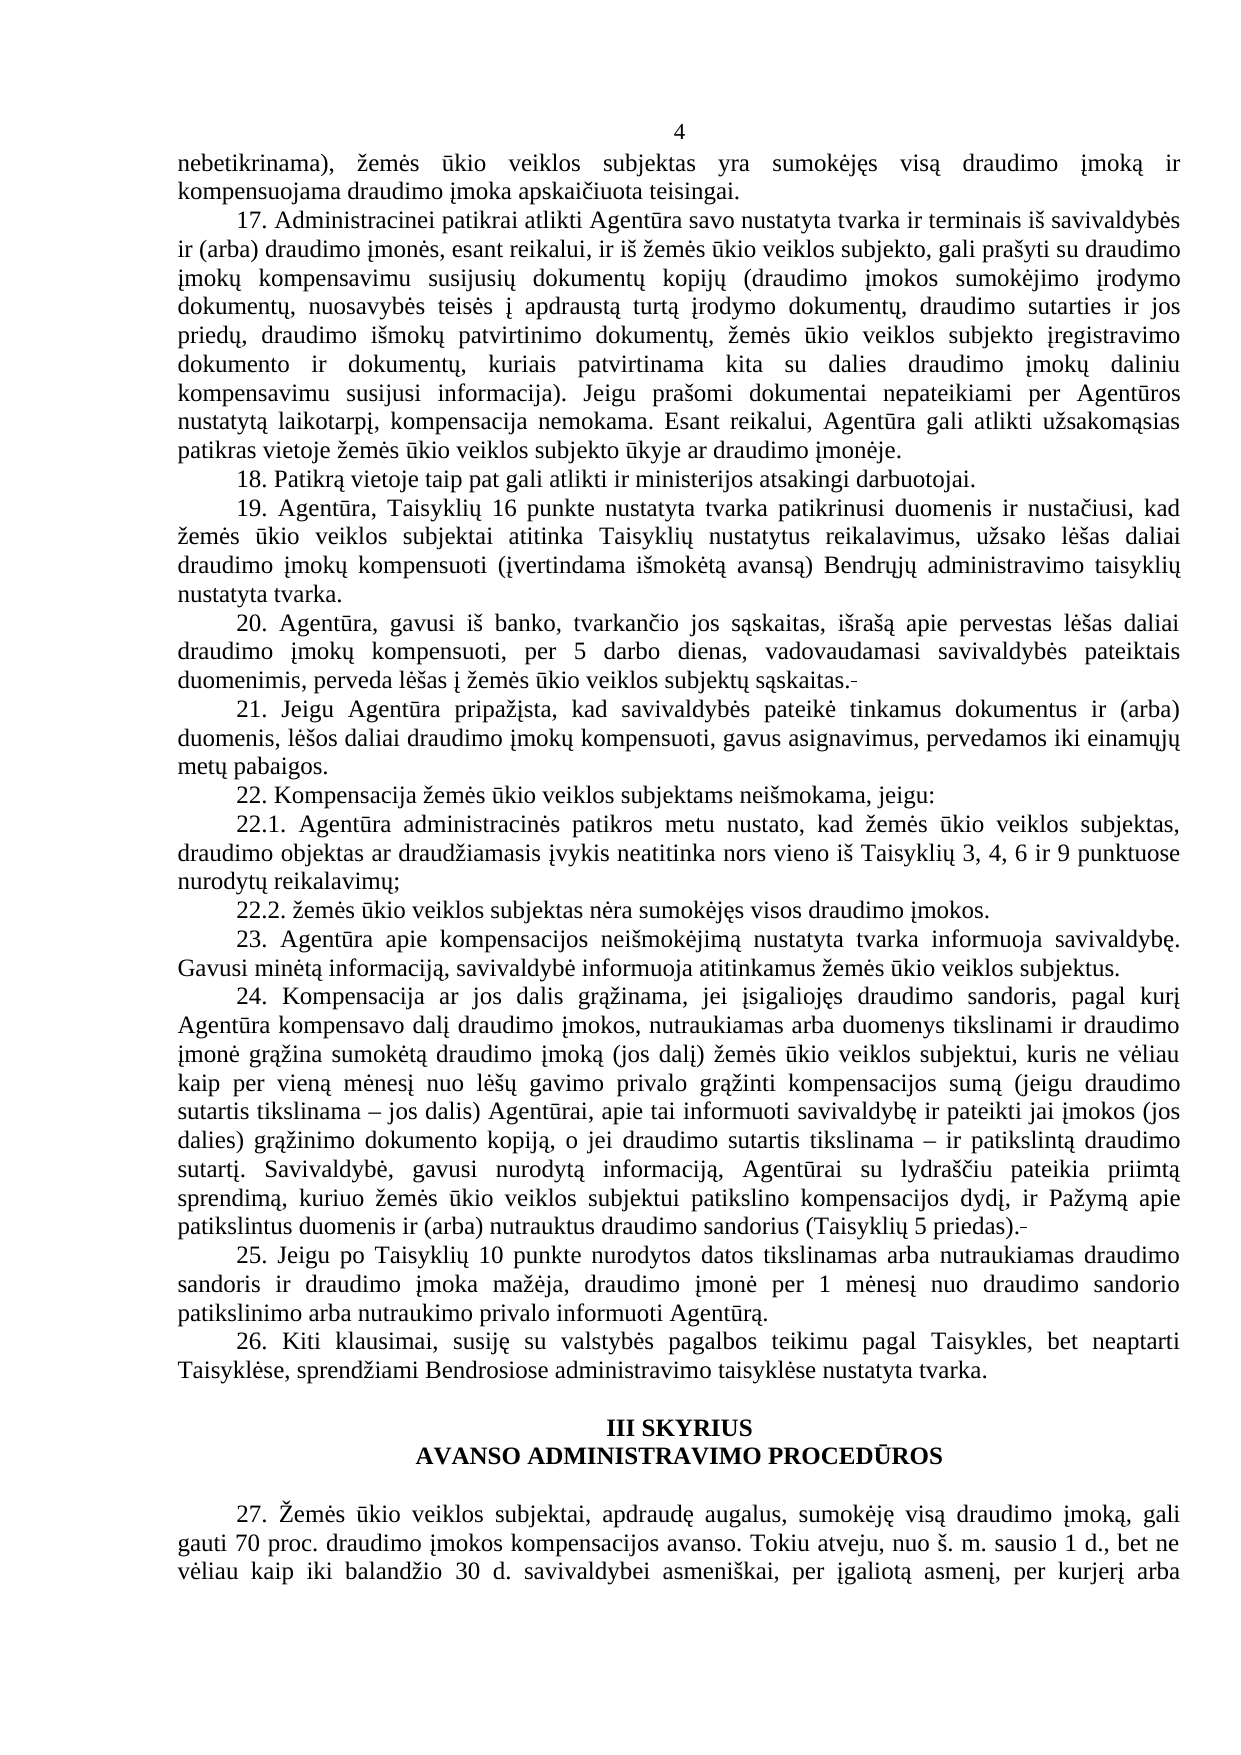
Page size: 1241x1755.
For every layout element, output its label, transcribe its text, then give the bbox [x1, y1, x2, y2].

text 25. Jeigu po Taisyklių 10 punkte nurodytos datos tikslinamas arba nutraukiamas draudimo sandoris ir draudimo įmoka mažėja, draudimo įmonė per 1 mėnesį nuo draudimo sandorio patikslinimo arba nutraukimo privalo informuoti Agentūrą. [177, 1240, 1181, 1326]
text 17. Administracinei patikrai atlikti Agentūra savo nustatyta tvarka ir terminais iš savivaldybės ir (arba) draudimo įmonės, esant reikalui, ir iš žemės ūkio veiklos subjekto, gali prašyti su draudimo įmokų kompensavimu susijusių dokumentų kopijų (draudimo įmokos sumokėjimo įrodymo dokumentų, nuosavybės teisės į apdraustą turtą įrodymo dokumentų, draudimo sutarties ir jos priedų, draudimo išmokų patvirtinimo dokumentų, žemės ūkio veiklos subjekto įregistravimo dokumento ir dokumentų, kuriais patvirtinama kita su dalies draudimo įmokų daliniu kompensavimu susijusi informacija). Jeigu prašomi dokumentai nepateikiami per Agentūros nustatytą laikotarpį, kompensacija nemokama. Esant reikalui, Agentūra gali atlikti užsakomąsias patikras vietoje žemės ūkio veiklos subjekto ūkyje ar draudimo įmonėje. [177, 205, 1181, 464]
text nebetikrinama), žemės ūkio veiklos subjektas yra sumokėjęs visą draudimo įmoką ir kompensuojama draudimo įmoka apskaičiuota teisingai. [177, 148, 1181, 205]
text 27. Žemės ūkio veiklos subjektai, apdraudę augalus, sumokėję visą draudimo įmoką, gali gauti 70 proc. draudimo įmokos kompensacijos avanso. Tokiu atveju, nuo š. m. sausio 1 d., bet ne vėliau kaip iki balandžio 30 d. savivaldybei asmeniškai, per įgaliotą asmenį, per kurjerį arba [177, 1499, 1181, 1585]
text III SKYRIUS [177, 1413, 1181, 1441]
text AVANSO ADMINISTRAVIMO PROCEDŪROS [177, 1441, 1181, 1470]
text 20. Agentūra, gavusi iš banko, tvarkančio jos sąskaitas, išrašą apie pervestas lėšas daliai draudimo įmokų kompensuoti, per 5 darbo dienas, vadovaudamasi savivaldybės pateiktais duomenimis, perveda lėšas į žemės ūkio veiklos subjektų sąskaitas. [177, 608, 1181, 694]
text 21. Jeigu Agentūra pripažįsta, kad savivaldybės pateikė tinkamus dokumentus ir (arba) duomenis, lėšos daliai draudimo įmokų kompensuoti, gavus asignavimus, pervedamos iki einamųjų metų pabaigos. [177, 694, 1181, 780]
text 23. Agentūra apie kompensacijos neišmokėjimą nustatyta tvarka informuoja savivaldybę. Gavusi minėtą informaciją, savivaldybė informuoja atitinkamus žemės ūkio veiklos subjektus. [177, 924, 1181, 981]
text 19. Agentūra, Taisyklių 16 punkte nustatyta tvarka patikrinusi duomenis ir nustačiusi, kad žemės ūkio veiklos subjektai atitinka Taisyklių nustatytus reikalavimus, užsako lėšas daliai draudimo įmokų kompensuoti (įvertindama išmokėtą avansą) Bendrųjų administravimo taisyklių nustatyta tvarka. [177, 493, 1181, 608]
text 22. Kompensacija žemės ūkio veiklos subjektams neišmokama, jeigu: [177, 780, 1181, 809]
text 26. Kiti klausimai, susiję su valstybės pagalbos teikimu pagal Taisykles, bet neaptarti Taisyklėse, sprendžiami Bendrosiose administravimo taisyklėse nustatyta tvarka. [177, 1326, 1181, 1384]
text 18. Patikrą vietoje taip pat gali atlikti ir ministerijos atsakingi darbuotojai. [177, 464, 1181, 493]
text 22.1. Agentūra administracinės patikros metu nustato, kad žemės ūkio veiklos subjektas, draudimo objektas ar draudžiamasis įvykis neatitinka nors vieno iš Taisyklių 3, 4, 6 ir 9 punktuose nurodytų reikalavimų; [177, 809, 1181, 895]
text 22.2. žemės ūkio veiklos subjektas nėra sumokėjęs visos draudimo įmokos. [177, 895, 1181, 924]
text 24. Kompensacija ar jos dalis grąžinama, jei įsigaliojęs draudimo sandoris, pagal kurį Agentūra kompensavo dalį draudimo įmokos, nutraukiamas arba duomenys tikslinami ir draudimo įmonė grąžina sumokėtą draudimo įmoką (jos dalį) žemės ūkio veiklos subjektui, kuris ne vėliau kaip per vieną mėnesį nuo lėšų gavimo privalo grąžinti kompensacijos sumą (jeigu draudimo sutartis tikslinama – jos dalis) Agentūrai, apie tai informuoti savivaldybę ir pateikti jai įmokos (jos dalies) grąžinimo dokumento kopiją, o jei draudimo sutartis tikslinama – ir patikslintą draudimo sutartį. Savivaldybė, gavusi nurodytą informaciją, Agentūrai su lydraščiu pateikia priimtą sprendimą, kuriuo žemės ūkio veiklos subjektui patikslino kompensacijos dydį, ir Pažymą apie patikslintus duomenis ir (arba) nutrauktus draudimo sandorius (Taisyklių 5 priedas). [177, 981, 1181, 1240]
